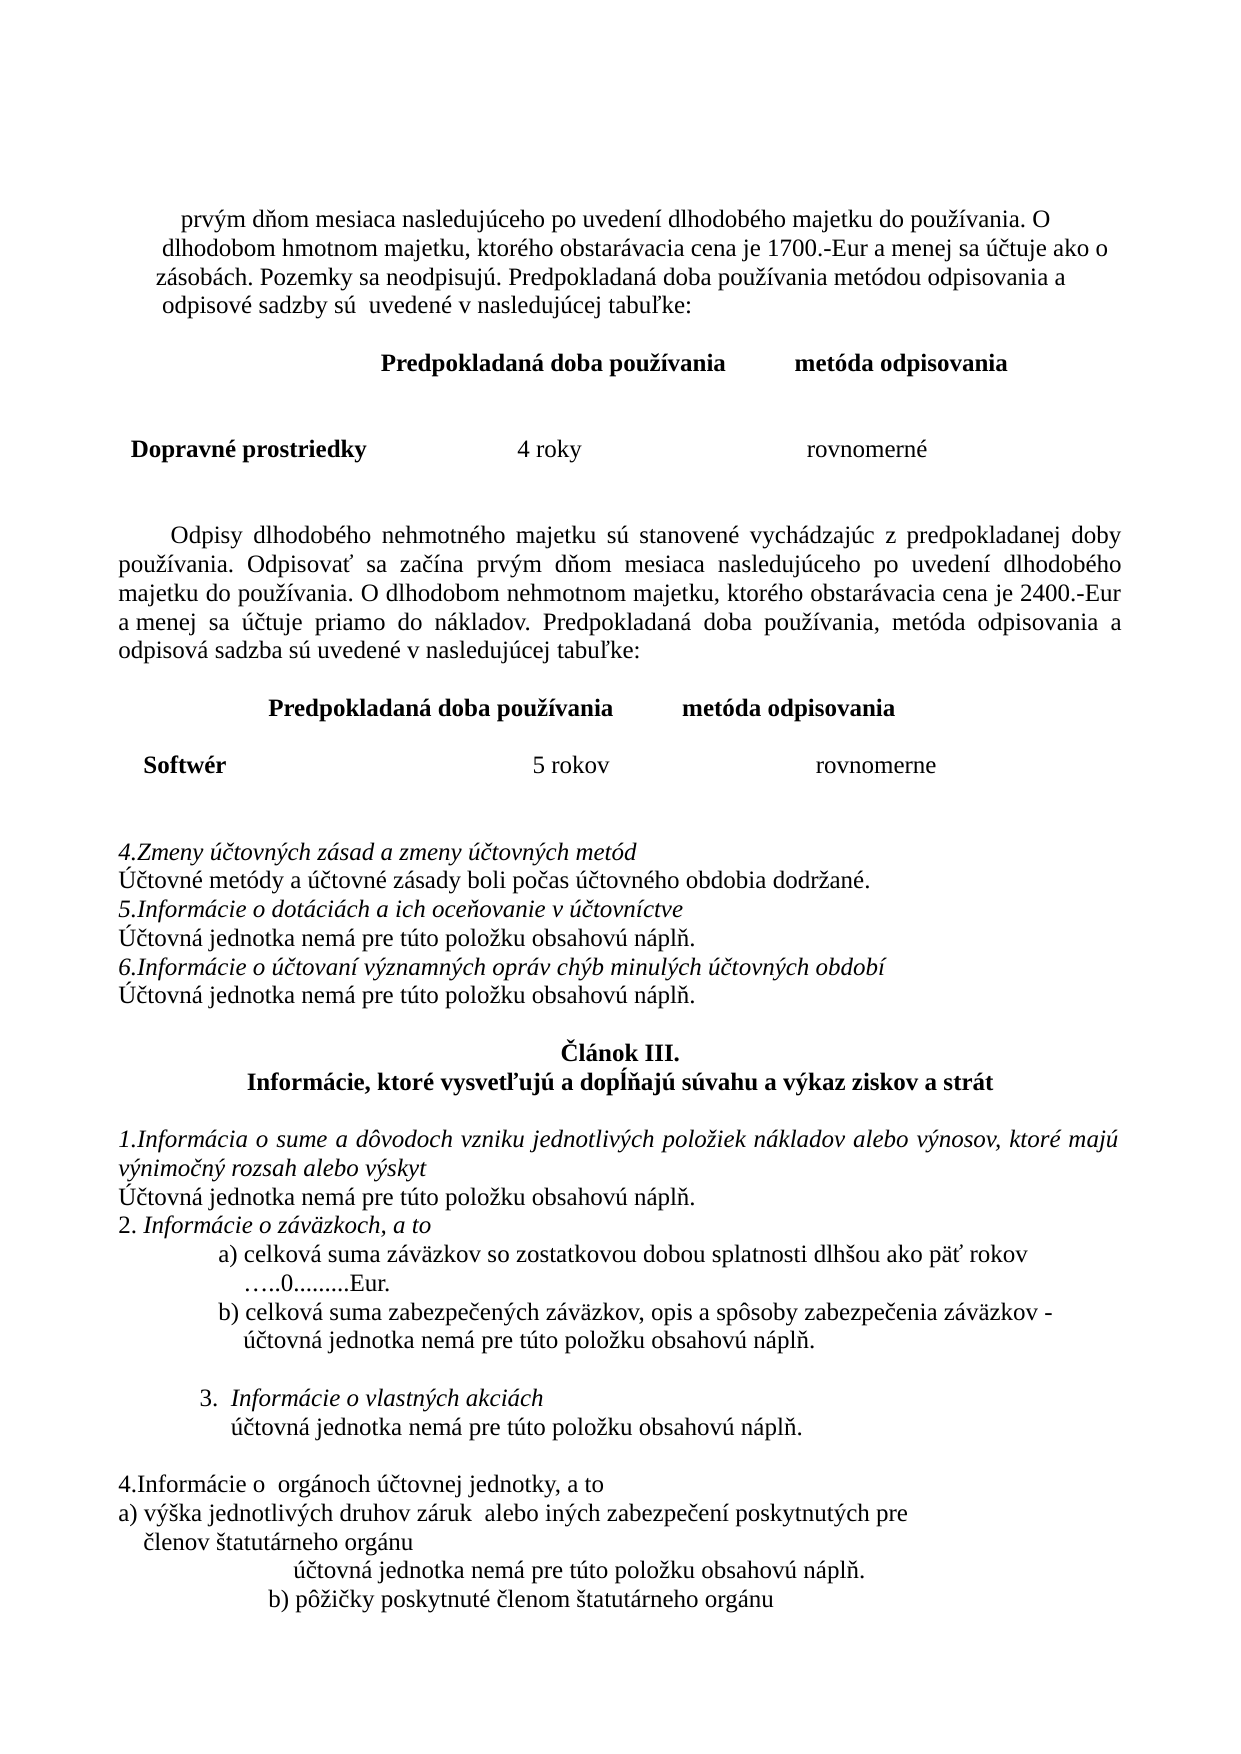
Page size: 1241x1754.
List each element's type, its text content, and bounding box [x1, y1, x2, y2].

list Informácie o orgánoch účtovnej jednotky, a to [118, 1469, 1122, 1498]
text a) výška jednotlivých druhov záruk alebo iných zabezpečení poskytnutých pre [118, 1498, 1122, 1527]
text Informácie, ktoré vysvetľujú a dopĺňajú súvahu a výkaz ziskov a strát [118, 1067, 1122, 1096]
text 2. Informácie o záväzkoch, a to [118, 1211, 1122, 1239]
text b) pôžičky poskytnuté členom štatutárneho orgánu [118, 1584, 1122, 1613]
text zásobách. Pozemky sa neodpisujú. Predpokladaná doba používania metódou odpisovania a [118, 262, 1122, 291]
text prvým dňom mesiaca nasledujúceho po uvedení dlhodobého majetku do používania. O [118, 204, 1122, 233]
text Predpokladaná doba používania metóda odpisovania [118, 693, 1122, 722]
text Dopravné prostriedky 4 roky rovnomerné [118, 434, 1122, 463]
text Účtovné metódy a účtovné zásady boli počas účtovného obdobia dodržané. [118, 866, 1122, 894]
text účtovná jednotka nemá pre túto položku obsahovú náplň. [118, 1326, 1122, 1354]
text dlhodobom hmotnom majetku, ktorého obstarávacia cena je 1700.-Eur a menej sa účtuje ako o [118, 233, 1122, 262]
text Účtovná jednotka nemá pre túto položku obsahovú náplň. [118, 923, 1122, 952]
text …..0.........Eur. [118, 1268, 1122, 1297]
text členov štatutárneho orgánu [118, 1527, 1122, 1556]
text Účtovná jednotka nemá pre túto položku obsahovú náplň. [118, 981, 1122, 1009]
text a) celková suma záväzkov so zostatkovou dobou splatnosti dlhšou ako päť rokov [118, 1239, 1122, 1268]
text Účtovná jednotka nemá pre túto položku obsahovú náplň. [118, 1182, 1122, 1211]
text Predpokladaná doba používania metóda odpisovania [118, 348, 1122, 377]
list Informácia o sume a dôvodoch vzniku jednotlivých položiek nákladov alebo výnosov, ktoré majú výnimočný rozsah alebo výskyt [118, 1124, 1122, 1182]
text Článok III. [118, 1038, 1122, 1067]
list Zmeny účtovných zásad a zmeny účtovných metód [118, 837, 1122, 866]
text účtovná jednotka nemá pre túto položku obsahovú náplň. [118, 1556, 1122, 1584]
text účtovná jednotka nemá pre túto položku obsahovú náplň. [118, 1412, 1122, 1441]
list Informácie o účtovaní významných opráv chýb minulých účtovných období [118, 952, 1122, 981]
list Informácie o dotáciách a ich oceňovanie v účtovníctve [118, 894, 1122, 923]
text 3. Informácie o vlastných akciách [118, 1383, 1122, 1412]
text odpisové sadzby sú uvedené v nasledujúcej tabuľke: [118, 291, 1122, 319]
text b) celková suma zabezpečených záväzkov, opis a spôsoby zabezpečenia záväzkov - [118, 1297, 1122, 1326]
text Odpisy dlhodobého nehmotného majetku sú stanovené vychádzajúc z predpokladanej doby používania. Odpisovať sa začína prvým dňom mesiaca nasledujúceho po uvedení dlhodobého majetku do používania. O dlhodobom nehmotnom majetku, ktorého obstarávacia cena je 2400.-Eur a menej sa účtuje priamo do nákladov. Predpokladaná doba používania, metóda odpisovania a odpisová sadzba sú uvedené v nasledujúcej tabuľke: [118, 521, 1122, 664]
text Softwér 5 rokov rovnomerne [118, 751, 1122, 779]
